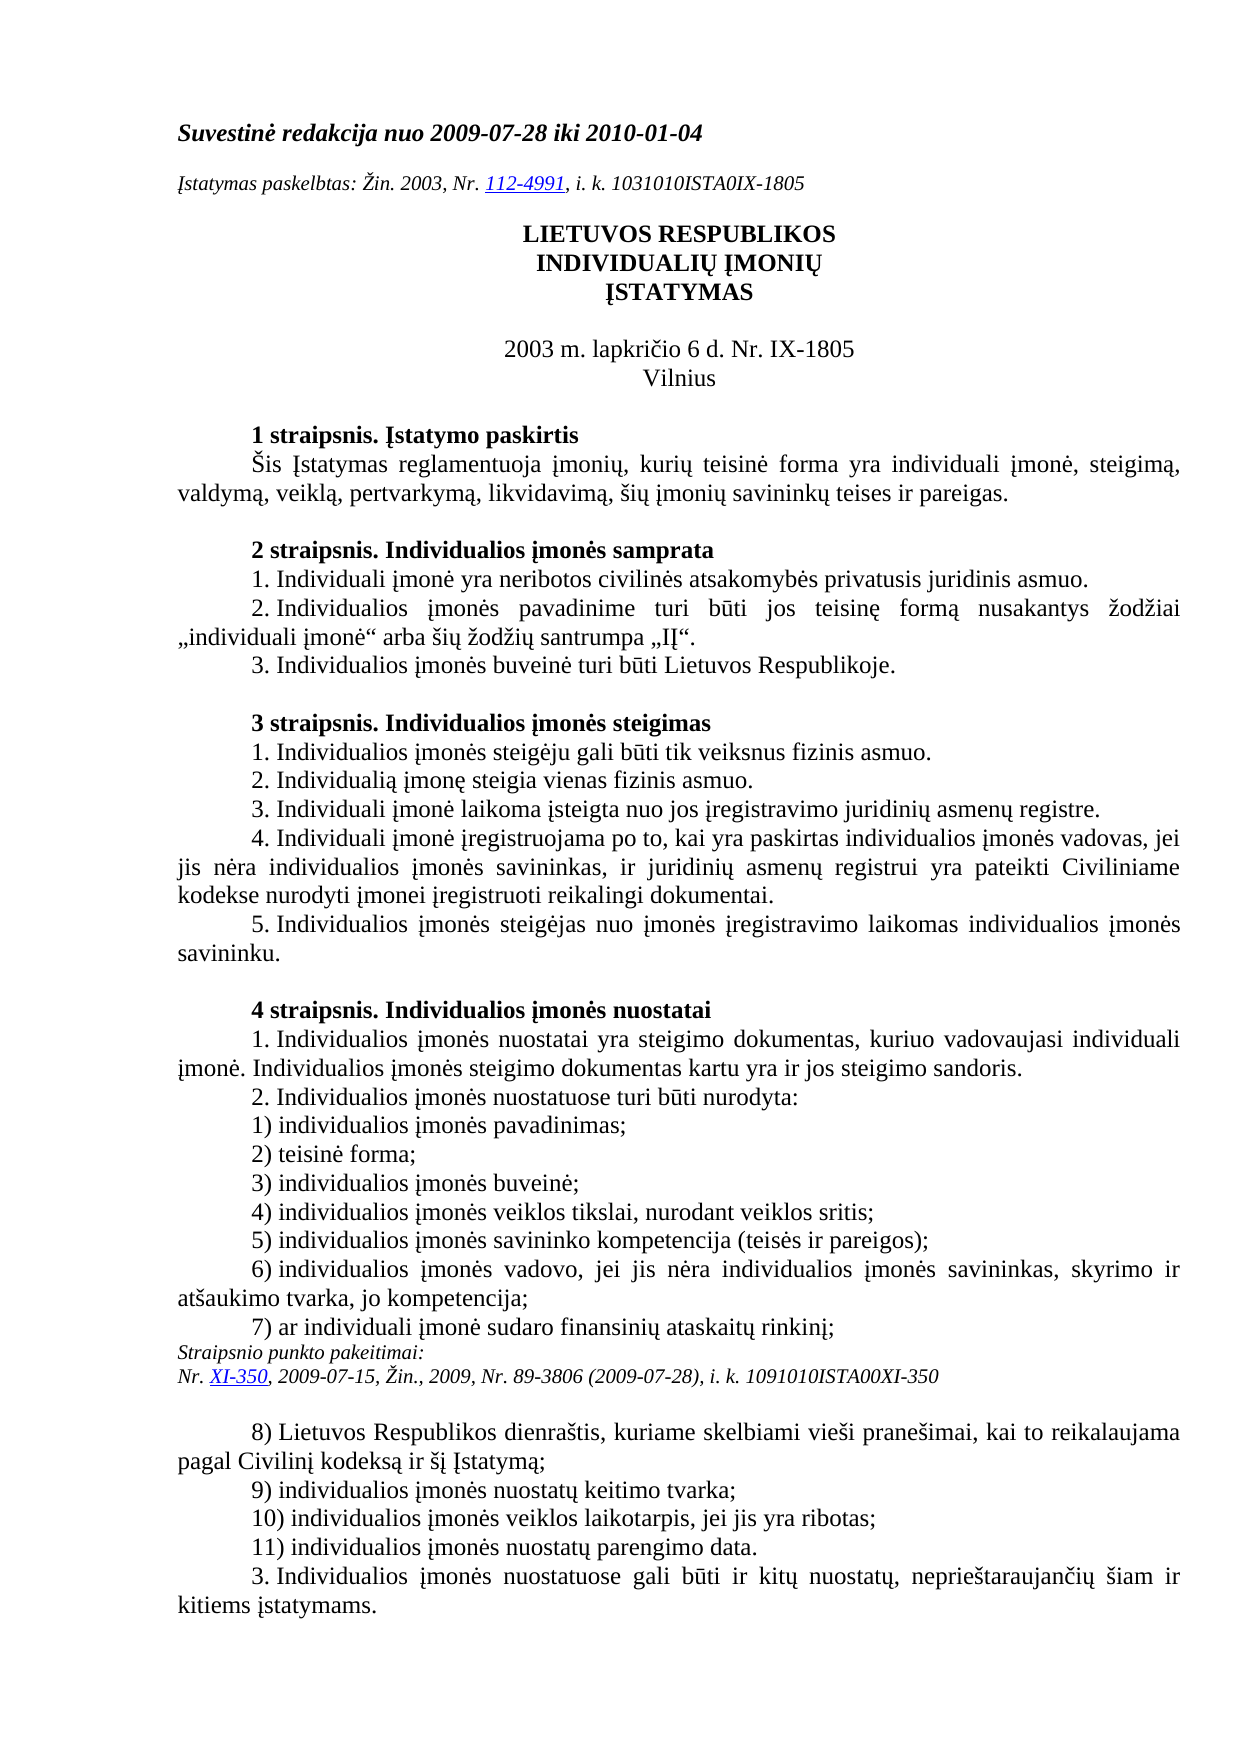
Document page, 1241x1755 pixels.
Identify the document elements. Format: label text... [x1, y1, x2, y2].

text 2. Individualios įmonės nuostatuose turi būti nurodyta: [177, 1082, 1181, 1110]
text Įstatymas paskelbtas: Žin. 2003, Nr. 112-4991, i. k. 1031010ISTA0IX-1805 [177, 171, 1181, 195]
text 2 straipsnis. Individualios įmonės samprata [177, 535, 1181, 564]
text 11) individualios įmonės nuostatų parengimo data. [177, 1532, 1181, 1561]
text 7) ar individuali įmonė sudaro finansinių ataskaitų rinkinį; [177, 1312, 1181, 1340]
text 4 straipsnis. Individualios įmonės nuostatai [177, 995, 1181, 1024]
text 8) Lietuvos Respublikos dienraštis, kuriame skelbiami vieši pranešimai, kai to reikalaujama pagal Civilinį kodeksą ir šį Įstatymą; [177, 1417, 1181, 1475]
text Nr. XI-350, 2009-07-15, Žin., 2009, Nr. 89-3806 (2009-07-28), i. k. 1091010ISTA00XI-350 [177, 1364, 1181, 1388]
text Straipsnio punkto pakeitimai: [177, 1340, 1181, 1364]
text 4. Individuali įmonė įregistruojama po to, kai yra paskirtas individualios įmonės vadovas, jei jis nėra individualios įmonės savininkas, ir juridinių asmenų registrui yra pateikti Civiliniame kodekse nurodyti įmonei įregistruoti reikalingi dokumentai. [177, 823, 1181, 909]
text 1. Individuali įmonė yra neribotos civilinės atsakomybės privatusis juridinis asmuo. [177, 564, 1181, 593]
text 9) individualios įmonės nuostatų keitimo tvarka; [177, 1475, 1181, 1503]
text 5. Individualios įmonės steigėjas nuo įmonės įregistravimo laikomas individualios įmonės savininku. [177, 909, 1181, 967]
text 3. Individualios įmonės nuostatuose gali būti ir kitų nuostatų, neprieštaraujančių šiam ir kitiems įstatymams. [177, 1561, 1181, 1618]
text 5) individualios įmonės savininko kompetencija (teisės ir pareigos); [177, 1225, 1181, 1254]
text 3. Individualios įmonės buveinė turi būti Lietuvos Respublikoje. [177, 650, 1181, 679]
text 10) individualios įmonės veiklos laikotarpis, jei jis yra ribotas; [177, 1503, 1181, 1532]
text 3 straipsnis. Individualios įmonės steigimas [177, 708, 1181, 737]
text 2) teisinė forma; [177, 1139, 1181, 1168]
text Suvestinė redakcija nuo 2009-07-28 iki 2010-01-04 [177, 118, 1181, 147]
text 2003 m. lapkričio 6 d. Nr. IX-1805 [177, 334, 1181, 363]
text 2. Individualios įmonės pavadinime turi būti jos teisinę formą nusakantys žodžiai „individuali įmonė“ arba šių žodžių santrumpa „IĮ“. [177, 593, 1181, 650]
text Šis Įstatymas reglamentuoja įmonių, kurių teisinė forma yra individuali įmonė, steigimą, valdymą, veiklą, pertvarkymą, likvidavimą, šių įmonių savininkų teises ir pareigas. [177, 449, 1181, 507]
text LIETUVOS RESPUBLIKOS INDIVIDUALIŲ ĮMONIŲ ĮSTATYMAS [177, 219, 1181, 305]
text 1. Individualios įmonės steigėju gali būti tik veiksnus fizinis asmuo. [177, 737, 1181, 765]
text 6) individualios įmonės vadovo, jei jis nėra individualios įmonės savininkas, skyrimo ir atšaukimo tvarka, jo kompetencija; [177, 1254, 1181, 1312]
text 2. Individualią įmonę steigia vienas fizinis asmuo. [177, 765, 1181, 794]
text 1. Individualios įmonės nuostatai yra steigimo dokumentas, kuriuo vadovaujasi individuali įmonė. Individualios įmonės steigimo dokumentas kartu yra ir jos steigimo sandoris. [177, 1024, 1181, 1082]
text 3. Individuali įmonė laikoma įsteigta nuo jos įregistravimo juridinių asmenų registre. [177, 794, 1181, 823]
text 4) individualios įmonės veiklos tikslai, nurodant veiklos sritis; [177, 1197, 1181, 1225]
text Vilnius [177, 363, 1181, 392]
text 1) individualios įmonės pavadinimas; [177, 1110, 1181, 1139]
text 1 straipsnis. Įstatymo paskirtis [177, 420, 1181, 449]
text 3) individualios įmonės buveinė; [177, 1168, 1181, 1197]
